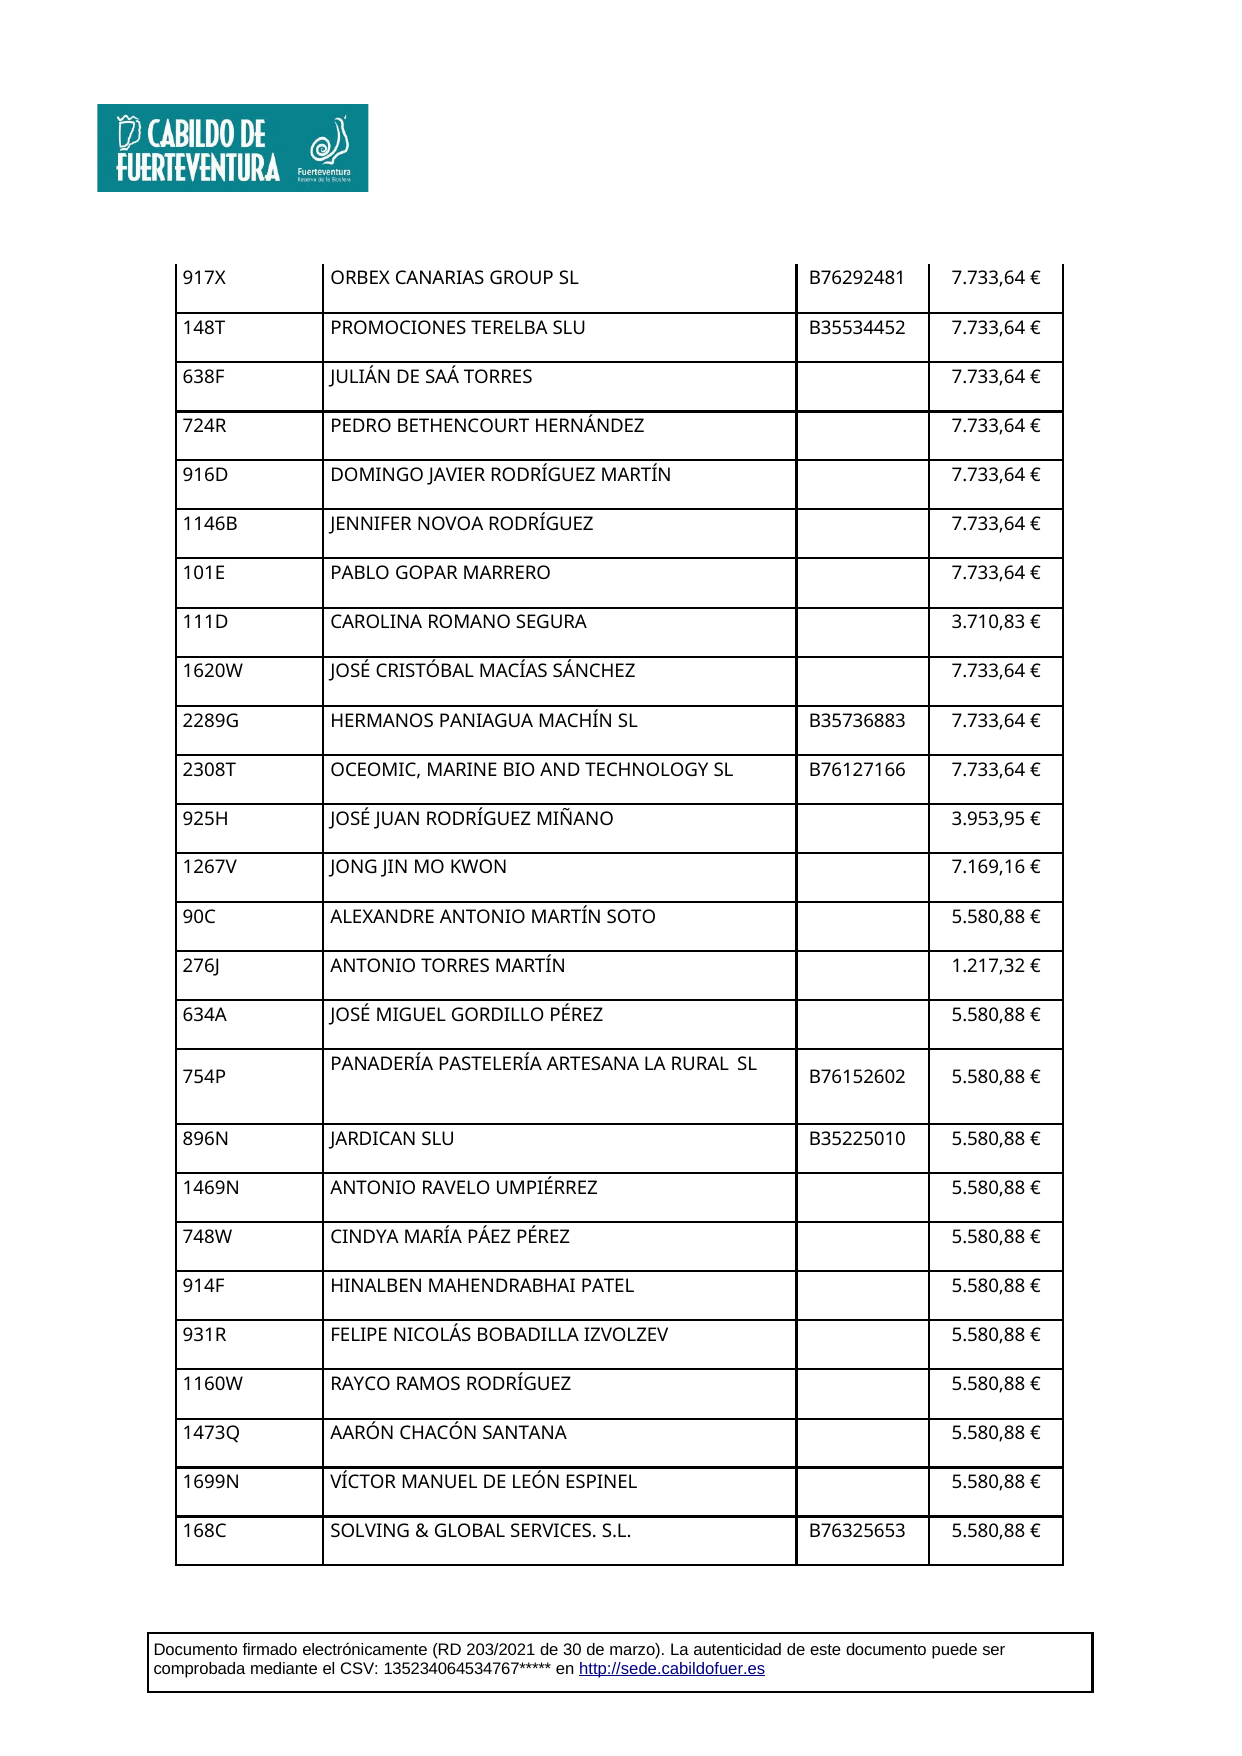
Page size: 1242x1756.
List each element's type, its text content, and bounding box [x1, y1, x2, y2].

table_cell JOSÉ CRISTÓBAL MACÍAS SÁNCHEZ [324, 658, 795, 704]
table_cell [798, 363, 928, 410]
table_cell JENNIFER NOVOA RODRÍGUEZ [324, 510, 795, 557]
table_cell 111D [177, 609, 322, 656]
table_cell 5.580,88 € [930, 1518, 1062, 1564]
table_cell [798, 1272, 928, 1319]
table_cell [798, 1370, 928, 1417]
table_cell 90C [177, 903, 322, 949]
table_cell 925H [177, 805, 322, 852]
table_cell [798, 1420, 928, 1466]
table_cell [798, 952, 928, 999]
table_cell JULIÁN DE SAÁ TORRES [324, 363, 795, 410]
table_cell 1.217,32 € [930, 952, 1062, 999]
table_cell 1620W [177, 658, 322, 704]
table_cell PABLO GOPAR MARRERO [324, 559, 795, 607]
table_cell 3.953,95 € [930, 805, 1062, 852]
table_cell OCEOMIC, MARINE BIO AND TECHNOLOGY SL [324, 756, 795, 803]
table_cell 5.580,88 € [930, 1223, 1062, 1270]
table_cell 7.733,64 € [930, 314, 1062, 361]
table_cell 2308T [177, 756, 322, 803]
table_cell [798, 461, 928, 508]
table_cell [798, 609, 928, 656]
table_cell 1699N [177, 1469, 322, 1515]
table_cell 5.580,88 € [930, 1469, 1062, 1515]
table_cell 7.169,16 € [930, 854, 1062, 901]
table_cell 168C [177, 1518, 322, 1564]
table_cell 7.733,64 € [930, 413, 1062, 459]
table_cell 5.580,88 € [930, 1370, 1062, 1417]
table_cell 7.733,64 € [930, 559, 1062, 607]
table_cell 1469N [177, 1174, 322, 1221]
table_cell [798, 559, 928, 607]
table_cell B76325653 [798, 1518, 928, 1564]
table_cell 7.733,64 € [930, 707, 1062, 753]
table_cell 896N [177, 1125, 322, 1172]
table_header B76292481 [798, 264, 928, 312]
table_cell 5.580,88 € [930, 1125, 1062, 1172]
table_cell JOSÉ JUAN RODRÍGUEZ MIÑANO [324, 805, 795, 852]
table_cell 1146B [177, 510, 322, 557]
table_cell 724R [177, 413, 322, 459]
table_cell 5.580,88 € [930, 903, 1062, 949]
table_cell ANTONIO RAVELO UMPIÉRREZ [324, 1174, 795, 1221]
table_cell PEDRO BETHENCOURT HERNÁNDEZ [324, 413, 795, 459]
table_cell 5.580,88 € [930, 1174, 1062, 1221]
table_cell SOLVING & GLOBAL SERVICES. S.L. [324, 1518, 795, 1564]
table_cell 5.580,88 € [930, 1272, 1062, 1319]
table_cell 7.733,64 € [930, 510, 1062, 557]
table_cell 1160W [177, 1370, 322, 1417]
table_cell ANTONIO TORRES MARTÍN [324, 952, 795, 999]
table_cell 7.733,64 € [930, 756, 1062, 803]
table_cell B35736883 [798, 707, 928, 753]
table_cell [798, 805, 928, 852]
table_cell [798, 1321, 928, 1368]
table_cell [798, 658, 928, 704]
table_cell HINALBEN MAHENDRABHAI PATEL [324, 1272, 795, 1319]
table_cell FELIPE NICOLÁS BOBADILLA IZVOLZEV [324, 1321, 795, 1368]
table_cell 7.733,64 € [930, 363, 1062, 410]
table_cell 2289G [177, 707, 322, 753]
table_cell B35534452 [798, 314, 928, 361]
table_cell JOSÉ MIGUEL GORDILLO PÉREZ [324, 1001, 795, 1048]
table_cell 7.733,64 € [930, 658, 1062, 704]
table_cell 754P [177, 1050, 322, 1123]
table_cell 5.580,88 € [930, 1001, 1062, 1048]
table_cell 1473Q [177, 1420, 322, 1466]
table_header 917X [177, 264, 322, 312]
table_cell 5.580,88 € [930, 1050, 1062, 1123]
table_cell [798, 413, 928, 459]
table_cell CINDYA MARÍA PÁEZ PÉREZ [324, 1223, 795, 1270]
table_header ORBEX CANARIAS GROUP SL [324, 264, 795, 312]
table_cell CAROLINA ROMANO SEGURA [324, 609, 795, 656]
table_cell 3.710,83 € [930, 609, 1062, 656]
table_cell 638F [177, 363, 322, 410]
table_cell 7.733,64 € [930, 461, 1062, 508]
table_cell JONG JIN MO KWON [324, 854, 795, 901]
table_cell [798, 510, 928, 557]
table_cell VÍCTOR MANUEL DE LEÓN ESPINEL [324, 1469, 795, 1515]
table_cell B76127166 [798, 756, 928, 803]
table_cell 931R [177, 1321, 322, 1368]
table_cell 748W [177, 1223, 322, 1270]
table_cell 148T [177, 314, 322, 361]
table_cell 634A [177, 1001, 322, 1048]
table_cell 101E [177, 559, 322, 607]
table_header 7.733,64 € [930, 264, 1062, 312]
table_cell RAYCO RAMOS RODRÍGUEZ [324, 1370, 795, 1417]
table_cell 916D [177, 461, 322, 508]
table_cell B35225010 [798, 1125, 928, 1172]
table_cell [798, 854, 928, 901]
table_cell 5.580,88 € [930, 1420, 1062, 1466]
table_cell [798, 903, 928, 949]
table_cell [798, 1223, 928, 1270]
table_cell [798, 1174, 928, 1221]
table_cell PANADERÍA PASTELERÍA ARTESANA LA RURAL SL [324, 1050, 795, 1123]
table_cell [798, 1001, 928, 1048]
table_cell 914F [177, 1272, 322, 1319]
table_cell 5.580,88 € [930, 1321, 1062, 1368]
table_cell HERMANOS PANIAGUA MACHÍN SL [324, 707, 795, 753]
table_cell ALEXANDRE ANTONIO MARTÍN SOTO [324, 903, 795, 949]
table_cell JARDICAN SLU [324, 1125, 795, 1172]
table_cell DOMINGO JAVIER RODRÍGUEZ MARTÍN [324, 461, 795, 508]
table_cell B76152602 [798, 1050, 928, 1123]
table_cell 1267V [177, 854, 322, 901]
table_cell AARÓN CHACÓN SANTANA [324, 1420, 795, 1466]
table_cell [798, 1469, 928, 1515]
table_cell 276J [177, 952, 322, 999]
table_cell PROMOCIONES TERELBA SLU [324, 314, 795, 361]
